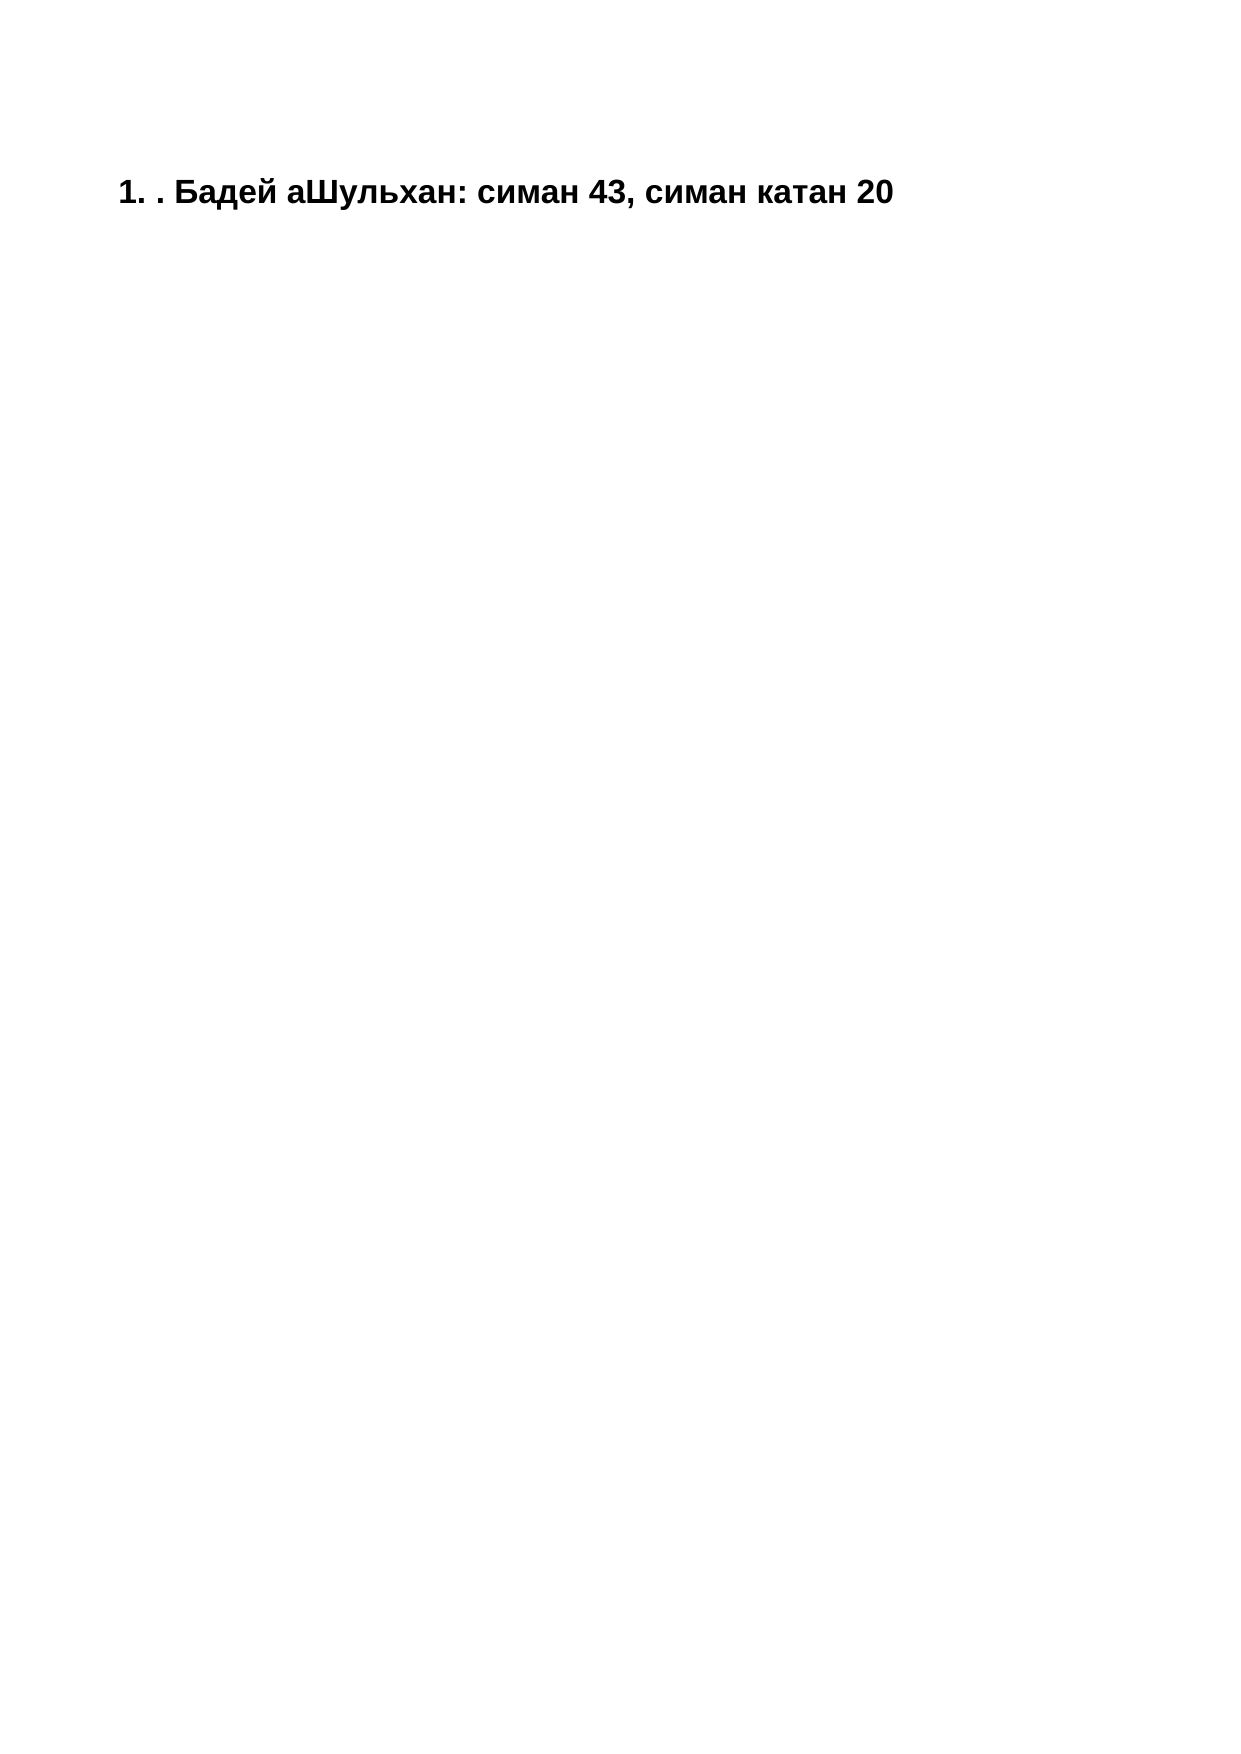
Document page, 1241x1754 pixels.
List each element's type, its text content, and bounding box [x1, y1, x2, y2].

subtitle . Бадей аШульхан: симан 43, симан катан 20 [118, 147, 1122, 176]
